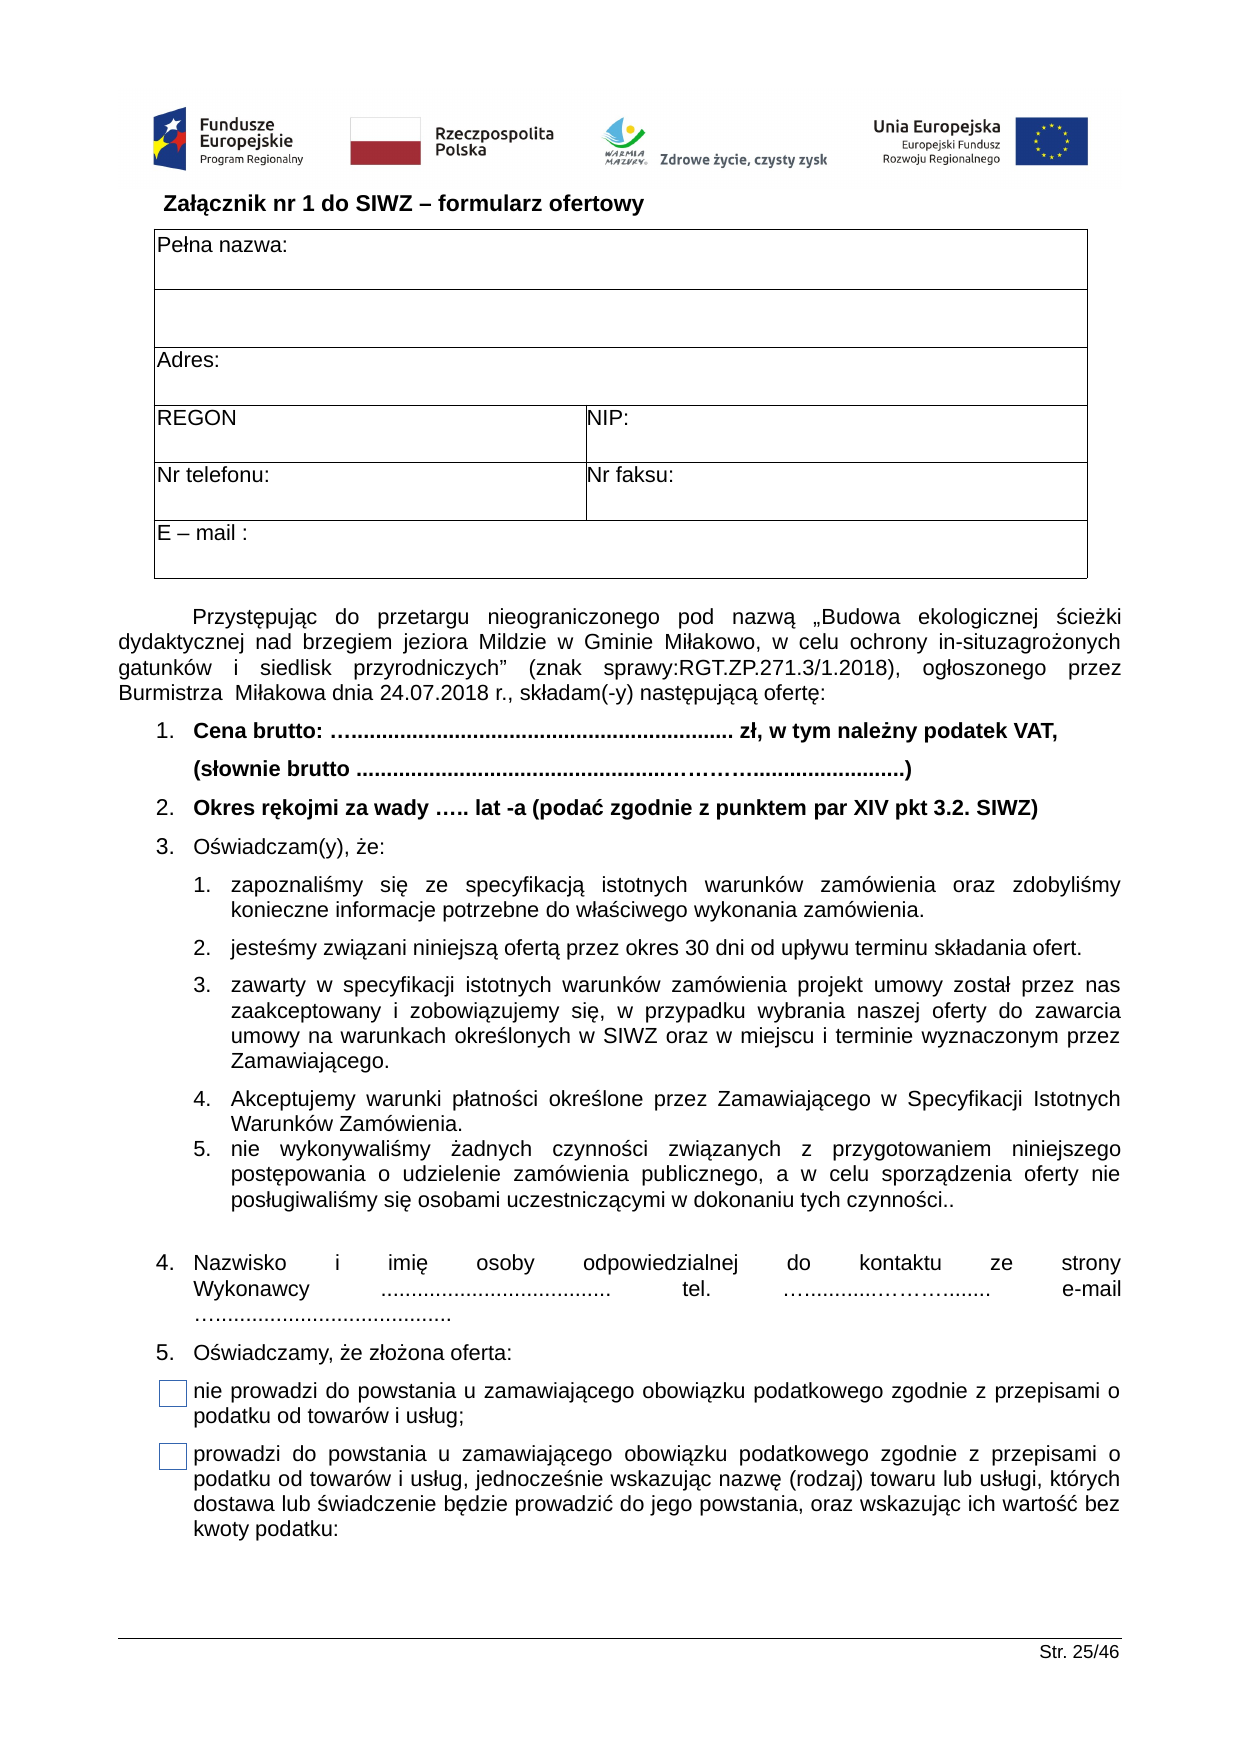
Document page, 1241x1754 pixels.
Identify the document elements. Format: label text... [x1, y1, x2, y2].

list zawarty w specyfikacji istotnych warunków zamówienia projekt umowy został przez nas zaakceptowany i zobowiązujemy się, w przypadku wybrania naszej oferty do zawarcia umowy na warunkach określonych w SIWZ oraz w miejscu i terminie wyznaczonym przez Zamawiającego. [193, 972, 1122, 1073]
list Cena brutto: …............................................................... zł, w tym należny podatek VAT, [156, 717, 1122, 744]
table_cell Nr faksu: [587, 463, 1087, 520]
list Nazwisko i imię osoby odpowiedzialnej do kontaktu ze strony Wykonawcy ...................................... tel. …............………........ e-mail …....................................... [156, 1249, 1122, 1326]
list Akceptujemy warunki płatności określone przez Zamawiającego w Specyfikacji Istotnych Warunków Zamówienia. [193, 1086, 1122, 1136]
list zapoznaliśmy się ze specyfikacją istotnych warunków zamówienia oraz zdobyliśmy konieczne informacje potrzebne do właściwego wykonania zamówienia. [193, 872, 1122, 922]
table_cell NIP: [587, 406, 1087, 462]
table_cell REGON [155, 406, 586, 462]
list (słownie brutto ...................................................………….........................) [156, 756, 1122, 781]
list Oświadczamy, że złożona oferta: [156, 1339, 1122, 1365]
list nie prowadzi do powstania u zamawiającego obowiązku podatkowego zgodnie z przepisami o podatku od towarów i usług; [156, 1377, 1122, 1428]
table_cell E – mail : [155, 521, 1087, 578]
table_header Pełna nazwa: [155, 230, 1087, 289]
list Okres rękojmi za wady ….. lat -a (podać zgodnie z punktem par XIV pkt 3.2. SIWZ) [156, 794, 1122, 820]
table_cell Adres: [155, 348, 1087, 404]
list Oświadczam(y), że: [156, 833, 1122, 859]
table_cell [155, 290, 1087, 347]
subtitle Załącznik nr 1 do SIWZ – formularz ofertowy [118, 189, 1122, 216]
table_cell Nr telefonu: [155, 463, 586, 520]
list nie wykonywaliśmy żadnych czynności związanych z przygotowaniem niniejszego postępowania o udzielenie zamówienia publicznego, a w celu sporządzenia oferty nie posługiwaliśmy się osobami uczestniczącymi w dokonaniu tych czynności.. [193, 1136, 1122, 1212]
picture [118, 88, 1123, 189]
text Przystępując do przetargu nieograniczonego pod nazwą „Budowa ekologicznej ścieżki dydaktycznej nad brzegiem jeziora Mildzie w Gminie Miłakowo, w celu ochrony in-situzagrożonych gatunków i siedlisk przyrodniczych” (znak sprawy:RGT.ZP.271.3/1.2018), ogłoszonego przez Burmistrza Miłakowa dnia 24.07.2018 r., składam(-y) następującą ofertę: [118, 604, 1122, 705]
list jesteśmy związani niniejszą ofertą przez okres 30 dni od upływu terminu składania ofert. [193, 934, 1122, 960]
list prowadzi do powstania u zamawiającego obowiązku podatkowego zgodnie z przepisami o podatku od towarów i usług, jednocześnie wskazując nazwę (rodzaj) towaru lub usługi, których dostawa lub świadczenie będzie prowadzić do jego powstania, oraz wskazując ich wartość bez kwoty podatku: [156, 1440, 1122, 1541]
